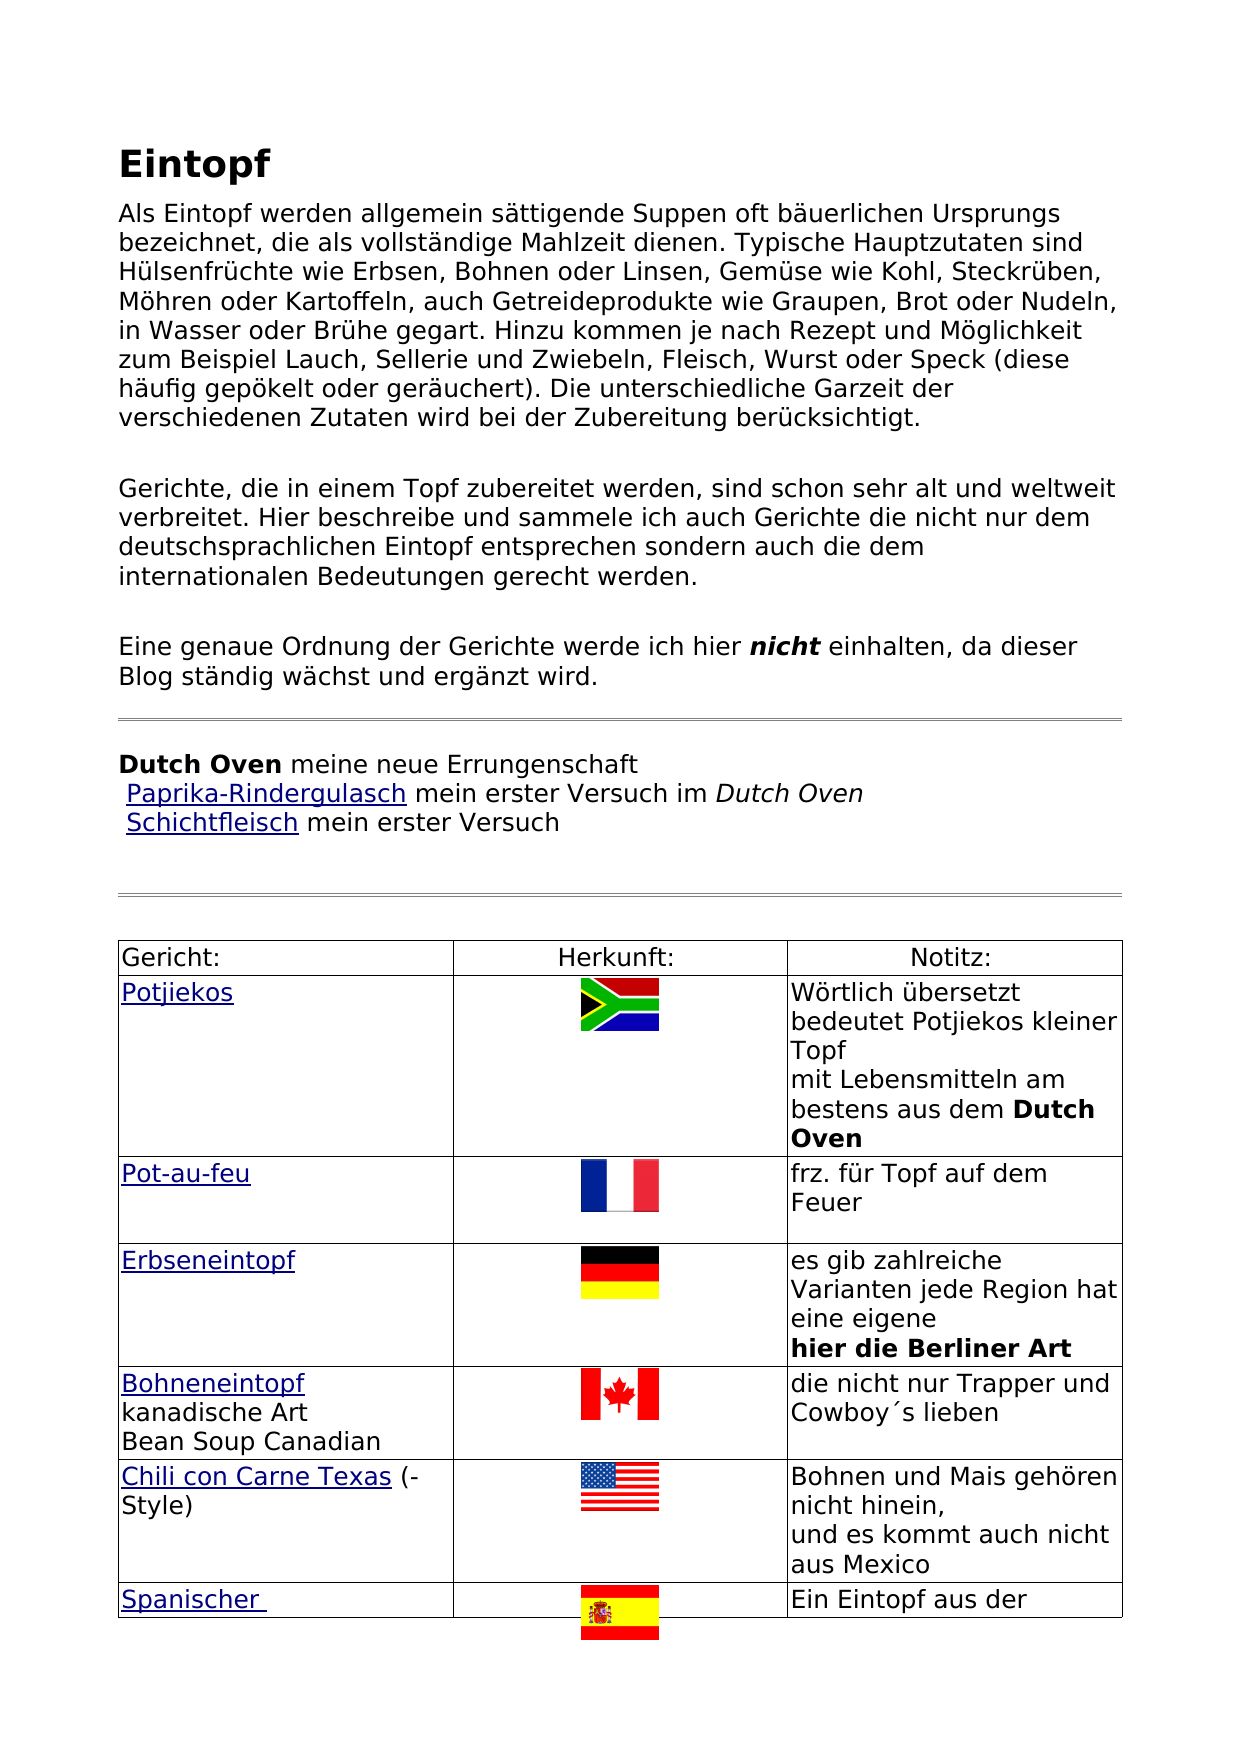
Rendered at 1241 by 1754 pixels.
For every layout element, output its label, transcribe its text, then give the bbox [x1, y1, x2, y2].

picture [581, 1585, 659, 1640]
table_header Gericht: [119, 941, 453, 975]
table_cell Pot-au-feu [119, 1157, 453, 1243]
table_cell die nicht nur Trapper und Cowboy´s lieben [788, 1367, 1122, 1459]
table_cell Erbseneintopf [119, 1244, 453, 1366]
table_cell Chili con Carne Texas (-Style) [119, 1460, 453, 1582]
table_cell Potjiekos [119, 976, 453, 1156]
table_header Notitz: [788, 941, 1122, 975]
table_cell es gib zahlreiche Varianten jede Region hat eine eigene hier die Berliner Art [788, 1244, 1122, 1366]
table_cell Wörtlich übersetzt bedeutet Potjiekos kleiner Topf mit Lebensmitteln am bestens aus dem Dutch Oven [788, 976, 1122, 1156]
text Dutch Oven meine neue Errungenschaft Paprika-Rindergulasch mein erster Versuch im Dutch Oven Schichtfleisch mein erster Versuch [118, 750, 1122, 866]
table_cell [454, 1367, 787, 1459]
table_header Herkunft: [454, 941, 787, 975]
table_cell [454, 1244, 787, 1366]
text Als Eintopf werden allgemein sättigende Suppen oft bäuerlichen Ursprungs bezeichnet, die als vollständige Mahlzeit dienen. Typische Hauptzutaten sind Hülsenfrüchte wie Erbsen, Bohnen oder Linsen, Gemüse wie Kohl, Steckrüben, Möhren oder Kartoffeln, auch Getreideprodukte wie Graupen, Brot oder Nudeln, in Wasser oder Brühe gegart. Hinzu kommen je nach Rezept und Möglichkeit zum Beispiel Lauch, Sellerie und Zwiebeln, Fleisch, Wurst oder Speck (diese häufig gepökelt oder geräuchert). Die unterschiedliche Garzeit der verschiedenen Zutaten wird bei der Zubereitung berücksichtigt. [118, 199, 1122, 462]
table_cell Ein Eintopf aus der [788, 1583, 1122, 1617]
table_cell Spanischer [119, 1583, 453, 1617]
text Gerichte, die in einem Topf zubereitet werden, sind schon sehr alt und weltweit verbreitet. Hier beschreibe und sammele ich auch Gerichte die nicht nur dem deutschsprachlichen Eintopf entsprechen sondern auch die dem internationalen Bedeutungen gerecht werden. [118, 474, 1122, 620]
table_cell [454, 1157, 787, 1243]
table_cell Bohnen und Mais gehören nicht hinein, und es kommt auch nicht aus Mexico [788, 1460, 1122, 1582]
table_cell frz. für Topf auf dem Feuer [788, 1157, 1122, 1243]
table_cell [454, 1583, 787, 1617]
picture [581, 1462, 659, 1511]
table_cell [454, 976, 787, 1156]
picture [581, 1368, 659, 1420]
picture [581, 1246, 659, 1299]
picture [581, 978, 659, 1031]
text Eine genaue Ordnung der Gerichte werde ich hier nicht einhalten, da dieser Blog ständig wächst und ergänzt wird. [118, 633, 1122, 691]
table_cell Bohneneintopf kanadische Art Bean Soup Canadian [119, 1367, 453, 1459]
subtitle Eintopf [118, 143, 1122, 187]
picture [581, 1159, 659, 1212]
table_cell [454, 1460, 787, 1582]
